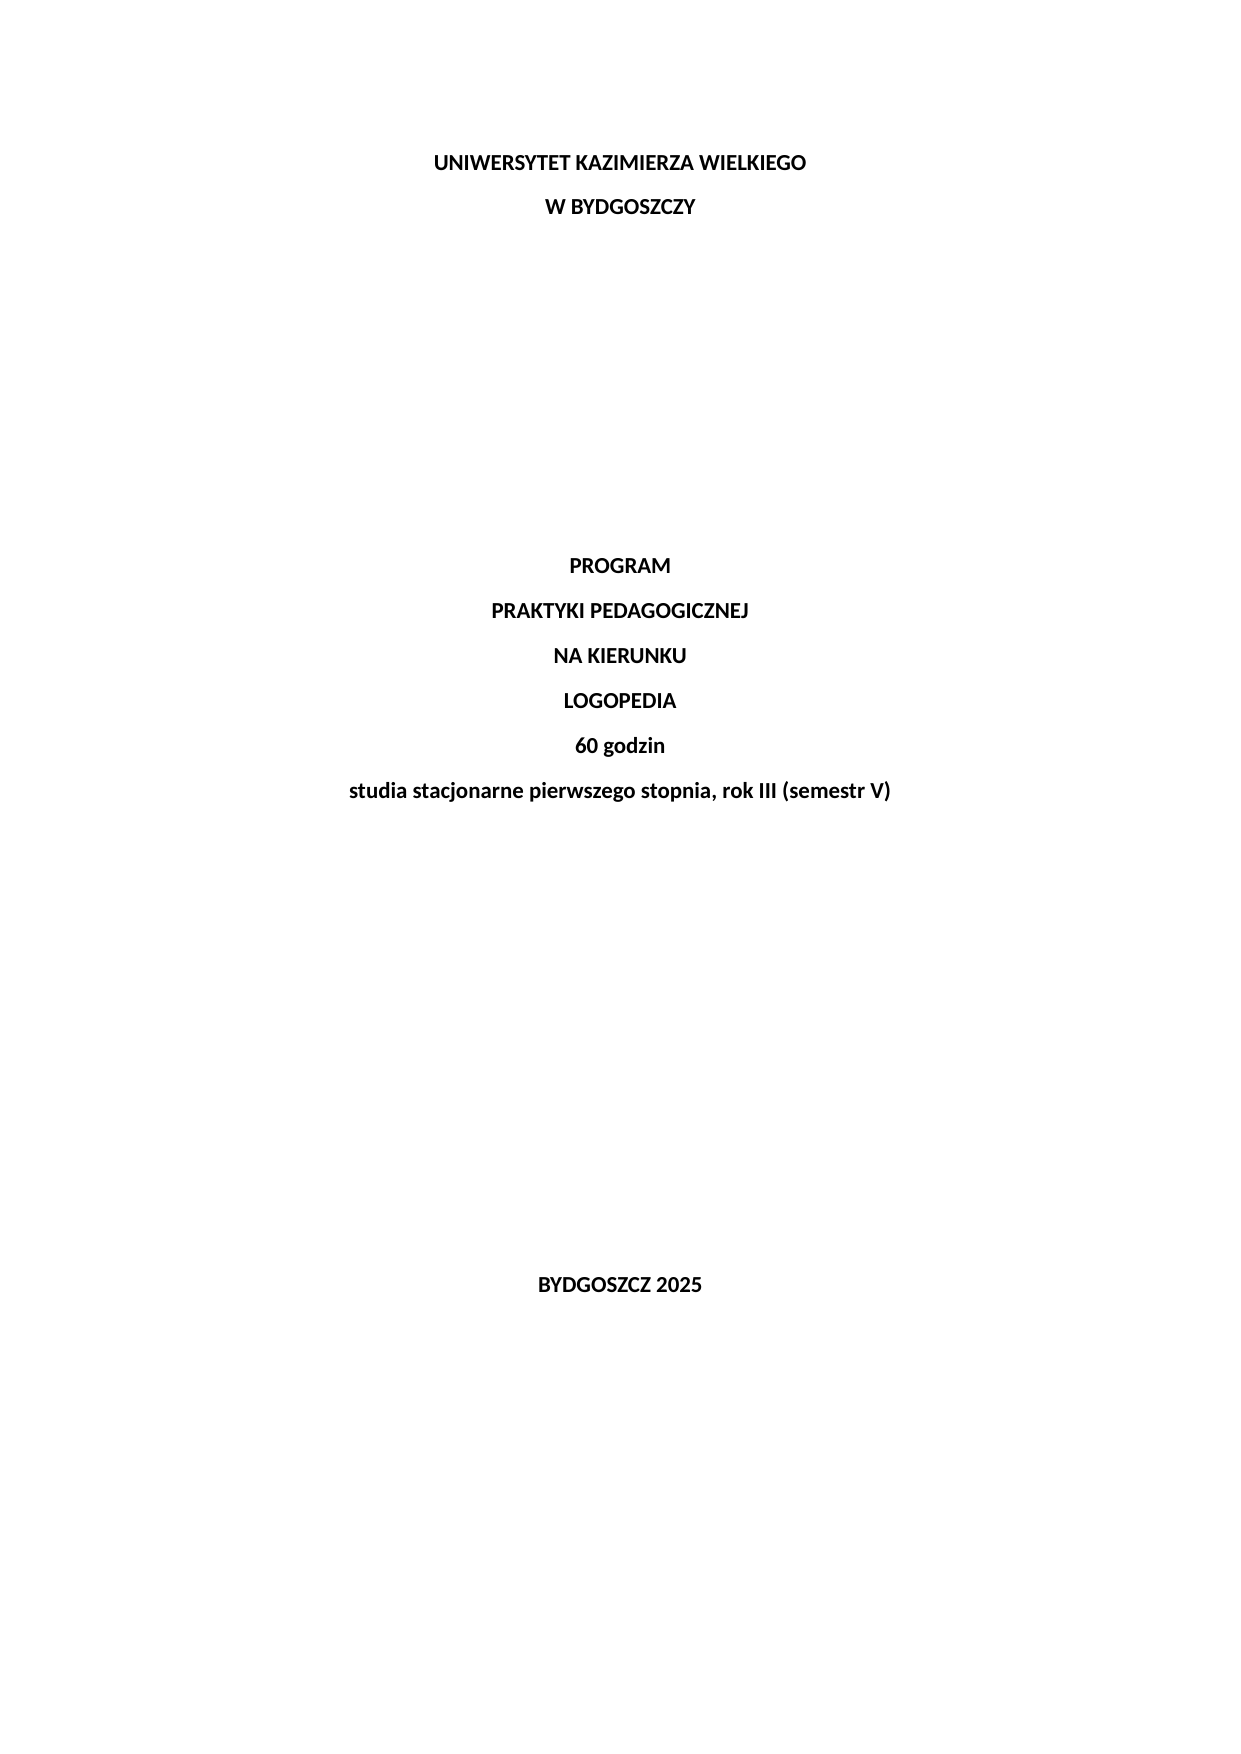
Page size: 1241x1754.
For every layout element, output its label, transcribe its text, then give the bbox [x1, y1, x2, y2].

text studia stacjonarne pierwszego stopnia, rok III (semestr V) [148, 776, 1093, 804]
text NA KIERUNKU [148, 641, 1093, 669]
text LOGOPEDIA [148, 686, 1093, 714]
text BYDGOSZCZ 2025 [148, 1270, 1093, 1298]
text 60 godzin [148, 731, 1093, 759]
text PROGRAM [148, 552, 1093, 580]
text UNIWERSYTET KAZIMIERZA WIELKIEGO [148, 148, 1093, 176]
text W BYDGOSZCZY [148, 192, 1093, 221]
text PRAKTYKI PEDAGOGICZNEJ [148, 597, 1093, 624]
